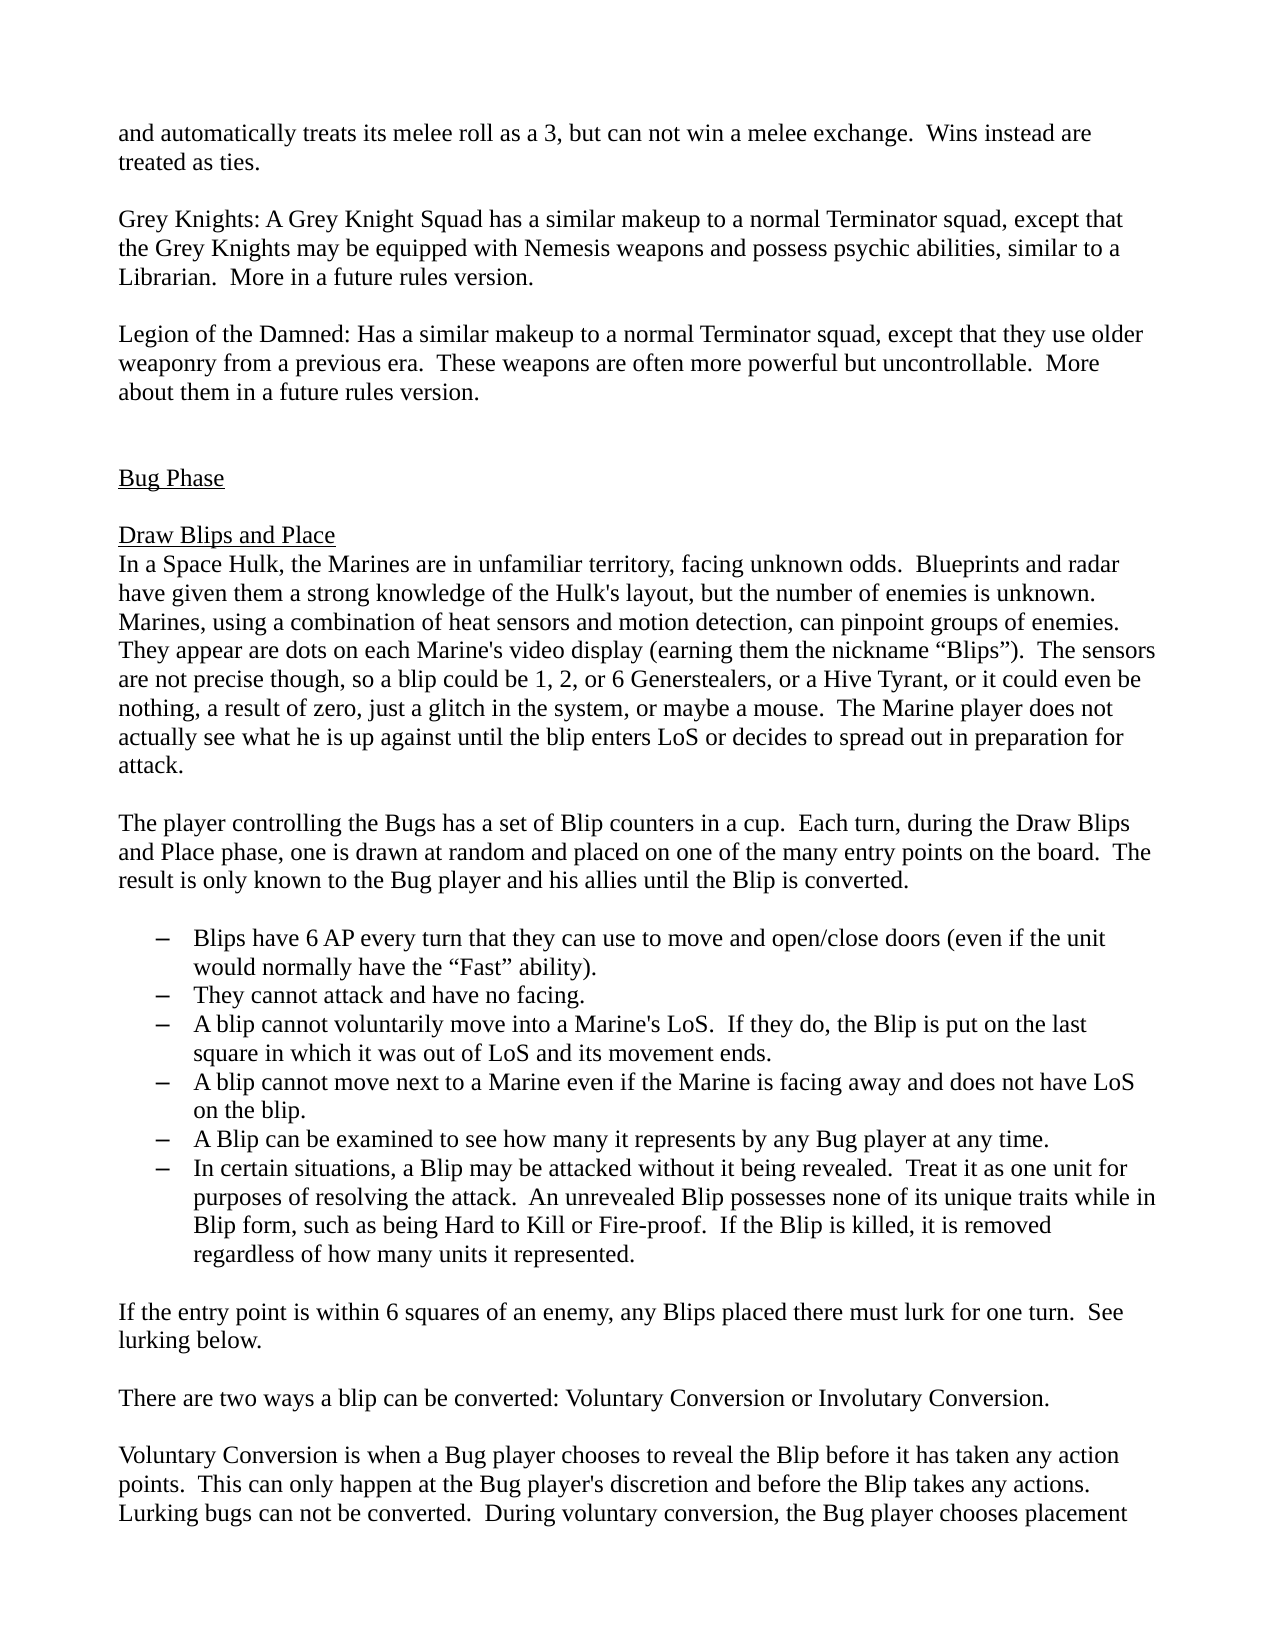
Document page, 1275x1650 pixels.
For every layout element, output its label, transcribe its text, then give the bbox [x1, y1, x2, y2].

list A blip cannot voluntarily move into a Marine's LoS. If they do, the Blip is put on the last square in which it was out of LoS and its movement ends. [156, 1009, 1157, 1067]
list A blip cannot move next to a Marine even if the Marine is facing away and does not have LoS on the blip. [156, 1067, 1157, 1124]
text Bug Phase [118, 463, 1157, 492]
text Grey Knights: A Grey Knight Squad has a similar makeup to a normal Terminator squad, except that the Grey Knights may be equipped with Nemesis weapons and possess psychic abilities, similar to a Librarian. More in a future rules version. [118, 204, 1157, 291]
text Draw Blips and Place [118, 521, 1157, 549]
list In certain situations, a Blip may be attacked without it being revealed. Treat it as one unit for purposes of resolving the attack. An unrevealed Blip possesses none of its unique traits while in Blip form, such as being Hard to Kill or Fire-proof. If the Blip is killed, it is removed regardless of how many units it represented. [156, 1153, 1157, 1268]
text and automatically treats its melee roll as a 3, but can not win a melee exchange. Wins instead are treated as ties. [118, 118, 1157, 176]
text Legion of the Damned: Has a similar makeup to a normal Terminator squad, except that they use older weaponry from a previous era. These weapons are often more powerful but uncontrollable. More about them in a future rules version. [118, 319, 1157, 406]
text Voluntary Conversion is when a Bug player chooses to reveal the Blip before it has taken any action points. This can only happen at the Bug player's discretion and before the Blip takes any actions. Lurking bugs can not be converted. During voluntary conversion, the Bug player chooses placement [118, 1441, 1157, 1527]
list Blips have 6 AP every turn that they can use to move and open/close doors (even if the unit would normally have the “Fast” ability). [156, 923, 1157, 981]
list They cannot attack and have no facing. [156, 981, 1157, 1009]
text The player controlling the Bugs has a set of Blip counters in a cup. Each turn, during the Draw Blips and Place phase, one is drawn at random and placed on one of the many entry points on the board. The result is only known to the Bug player and his allies until the Blip is converted. [118, 808, 1157, 894]
list A Blip can be examined to see how many it represents by any Bug player at any time. [156, 1124, 1157, 1153]
text If the entry point is within 6 squares of an enemy, any Blips placed there must lurk for one turn. See lurking below. [118, 1297, 1157, 1354]
text In a Space Hulk, the Marines are in unfamiliar territory, facing unknown odds. Blueprints and radar have given them a strong knowledge of the Hulk's layout, but the number of enemies is unknown. Marines, using a combination of heat sensors and motion detection, can pinpoint groups of enemies. They appear are dots on each Marine's video display (earning them the nickname “Blips”). The sensors are not precise though, so a blip could be 1, 2, or 6 Generstealers, or a Hive Tyrant, or it could even be nothing, a result of zero, just a glitch in the system, or maybe a mouse. The Marine player does not actually see what he is up against until the blip enters LoS or decides to spread out in preparation for attack. [118, 549, 1157, 779]
text There are two ways a blip can be converted: Voluntary Conversion or Involutary Conversion. [118, 1383, 1157, 1412]
